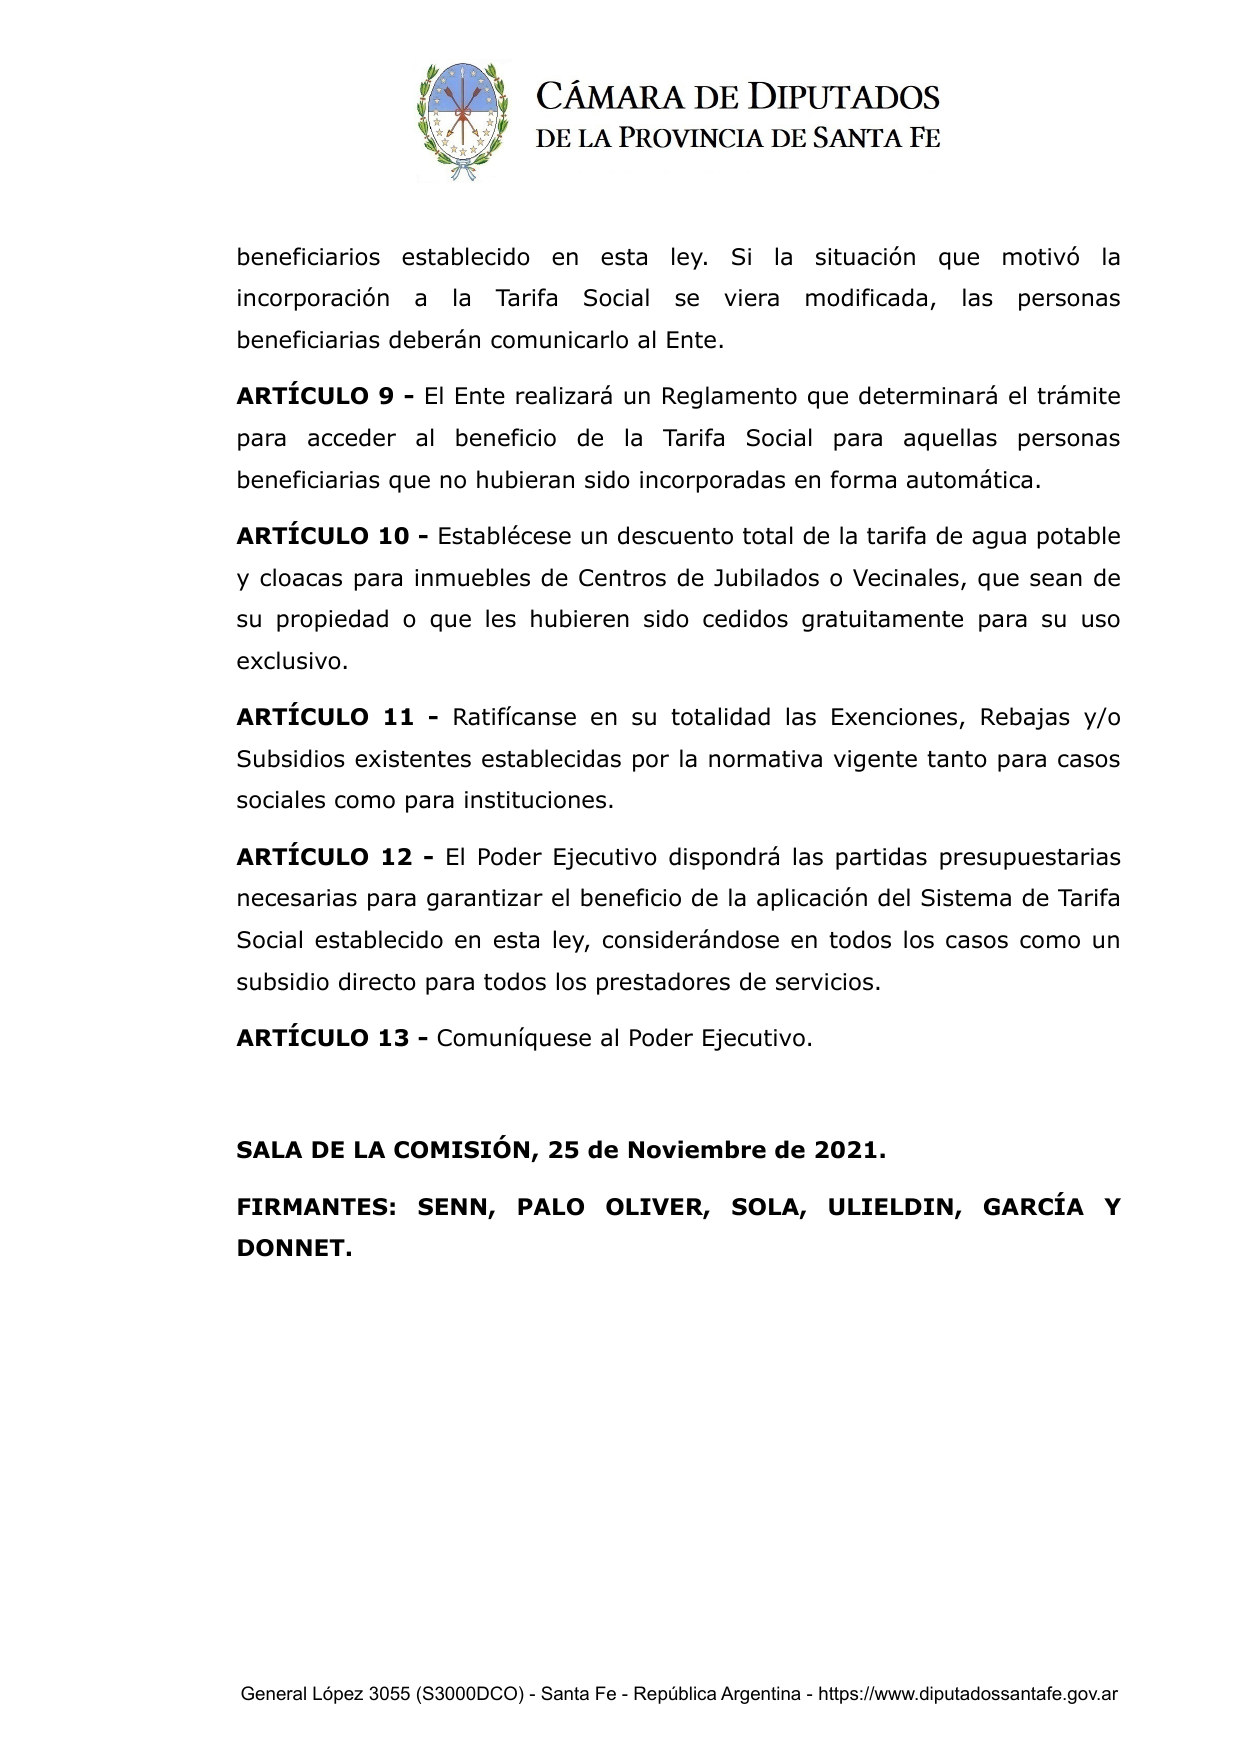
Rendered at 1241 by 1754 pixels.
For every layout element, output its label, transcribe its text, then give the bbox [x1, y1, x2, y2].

text ARTÍCULO 10 - Establécese un descuento total de la tarifa de agua potable y cloacas para inmuebles de Centros de Jubilados o Vecinales, que sean de su propiedad o que les hubieren sido cedidos gratuitamente para su uso exclusivo. [236, 521, 1122, 674]
text ARTÍCULO 13 - Comuníquese al Poder Ejecutivo. [236, 1023, 1122, 1051]
text SALA DE LA COMISIÓN, 25 de Noviembre de 2021. [236, 1136, 1122, 1164]
picture [413, 59, 945, 183]
text ARTÍCULO 9 - El Ente realizará un Reglamento que determinará el trámite para acceder al beneficio de la Tarifa Social para aquellas personas beneficiarias que no hubieran sido incorporadas en forma automática. [236, 382, 1122, 493]
text beneficiarios establecido en esta ley. Si la situación que motivó la incorporación a la Tarifa Social se viera modificada, las personas beneficiarias deberán comunicarlo al Ente. [236, 242, 1122, 353]
text FIRMANTES: SENN, PALO OLIVER, SOLA, ULIELDIN, GARCÍA Y DONNET. [236, 1192, 1122, 1262]
text ARTÍCULO 12 - El Poder Ejecutivo dispondrá las partidas presupuestarias necesarias para garantizar el beneficio de la aplicación del Sistema de Tarifa Social establecido en esta ley, considerándose en todos los casos como un subsidio directo para todos los prestadores de servicios. [236, 842, 1122, 995]
text ARTÍCULO 11 - Ratifícanse en su totalidad las Exenciones, Rebajas y/o Subsidios existentes establecidas por la normativa vigente tanto para casos sociales como para instituciones. [236, 703, 1122, 814]
